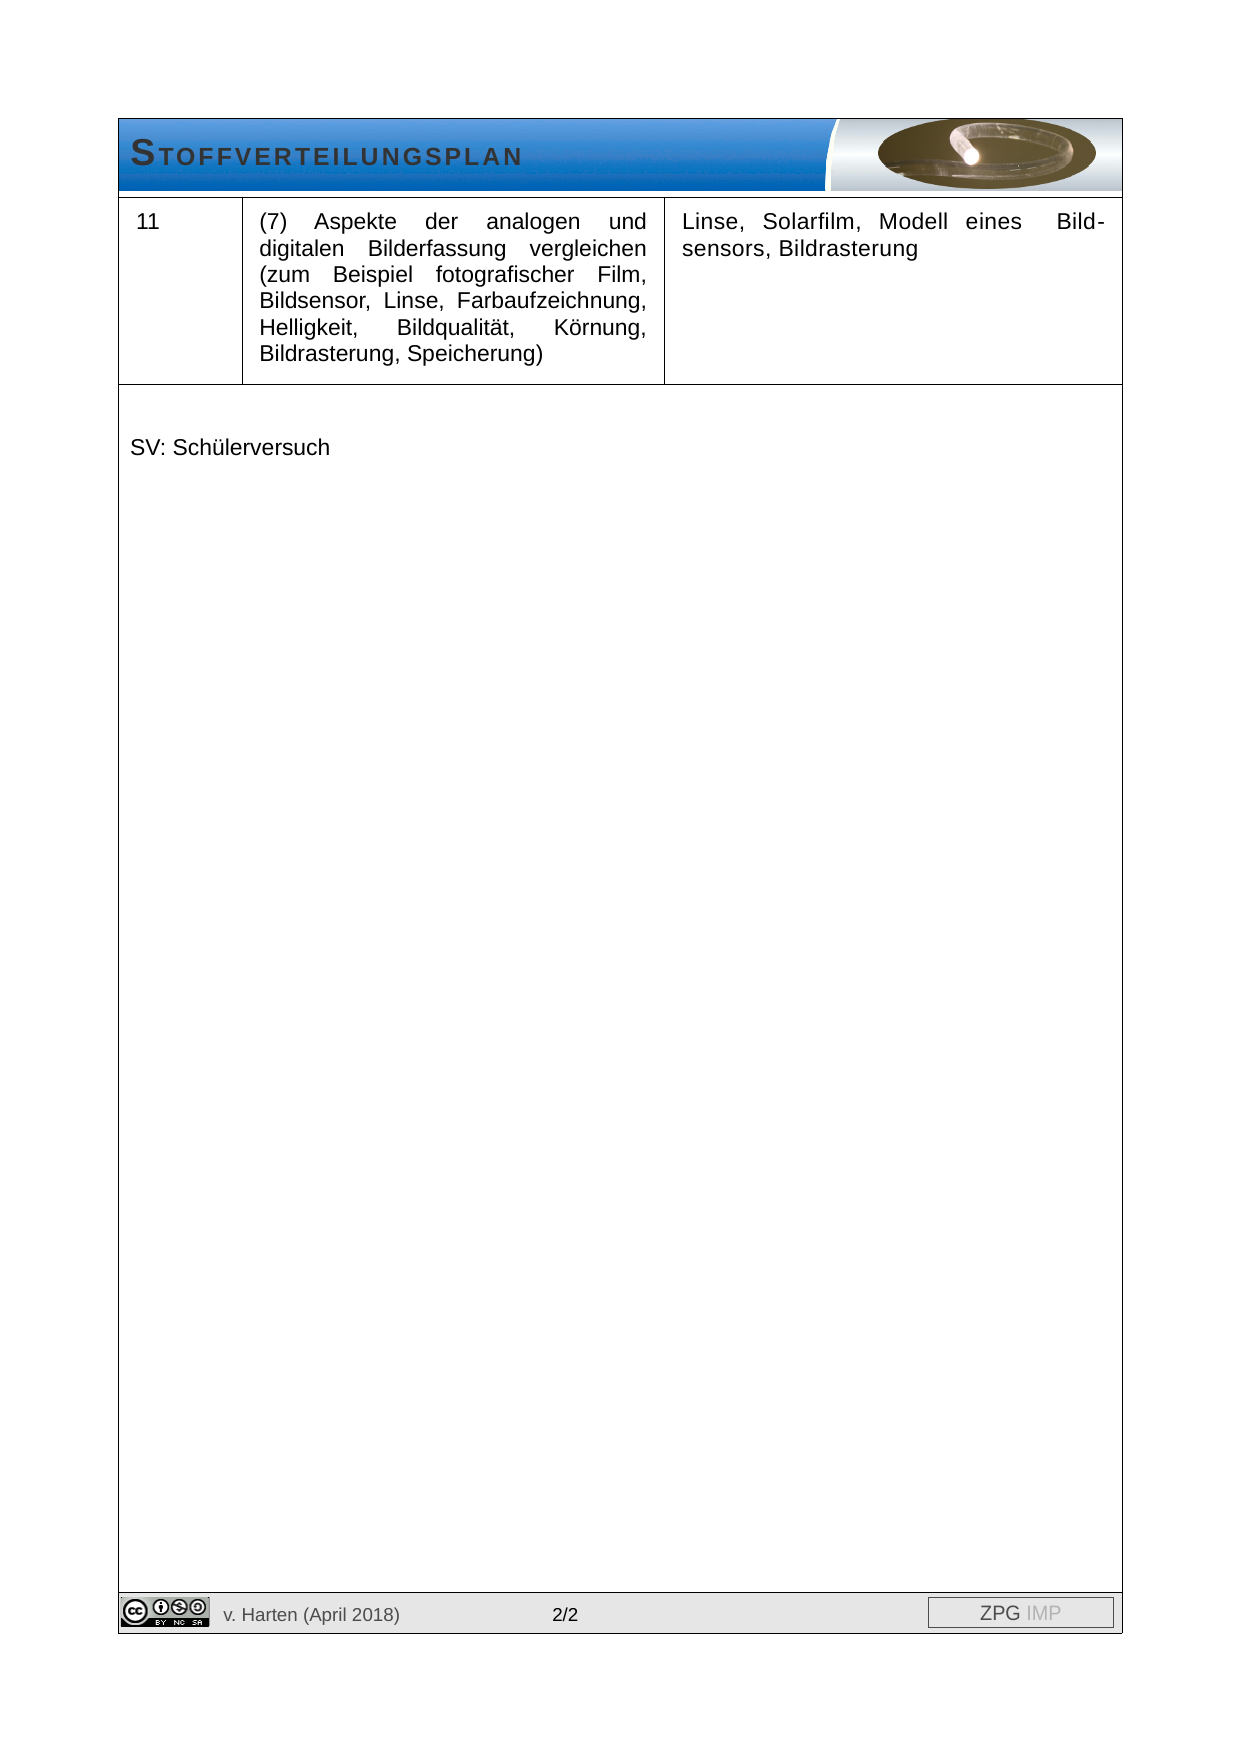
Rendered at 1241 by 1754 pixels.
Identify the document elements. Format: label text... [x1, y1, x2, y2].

text SV: Schülerversuch [130, 434, 1110, 460]
table_cell (7) Aspekte der analogen und digitalen Bilderfassung vergleichen (zum Beispiel fotografischer Film, Bildsensor, Linse, Farbauf­zeichnung, Helligkeit, Bild­qualität, Körnung, Bildrasterung, Speicherung) [243, 198, 664, 384]
picture [119, 119, 1122, 191]
picture [120, 1597, 210, 1627]
table_cell Linse, Solarfilm, Modell eines Bild­sensors, Bildrasterung [665, 198, 1122, 384]
table_cell 11 [119, 198, 242, 384]
